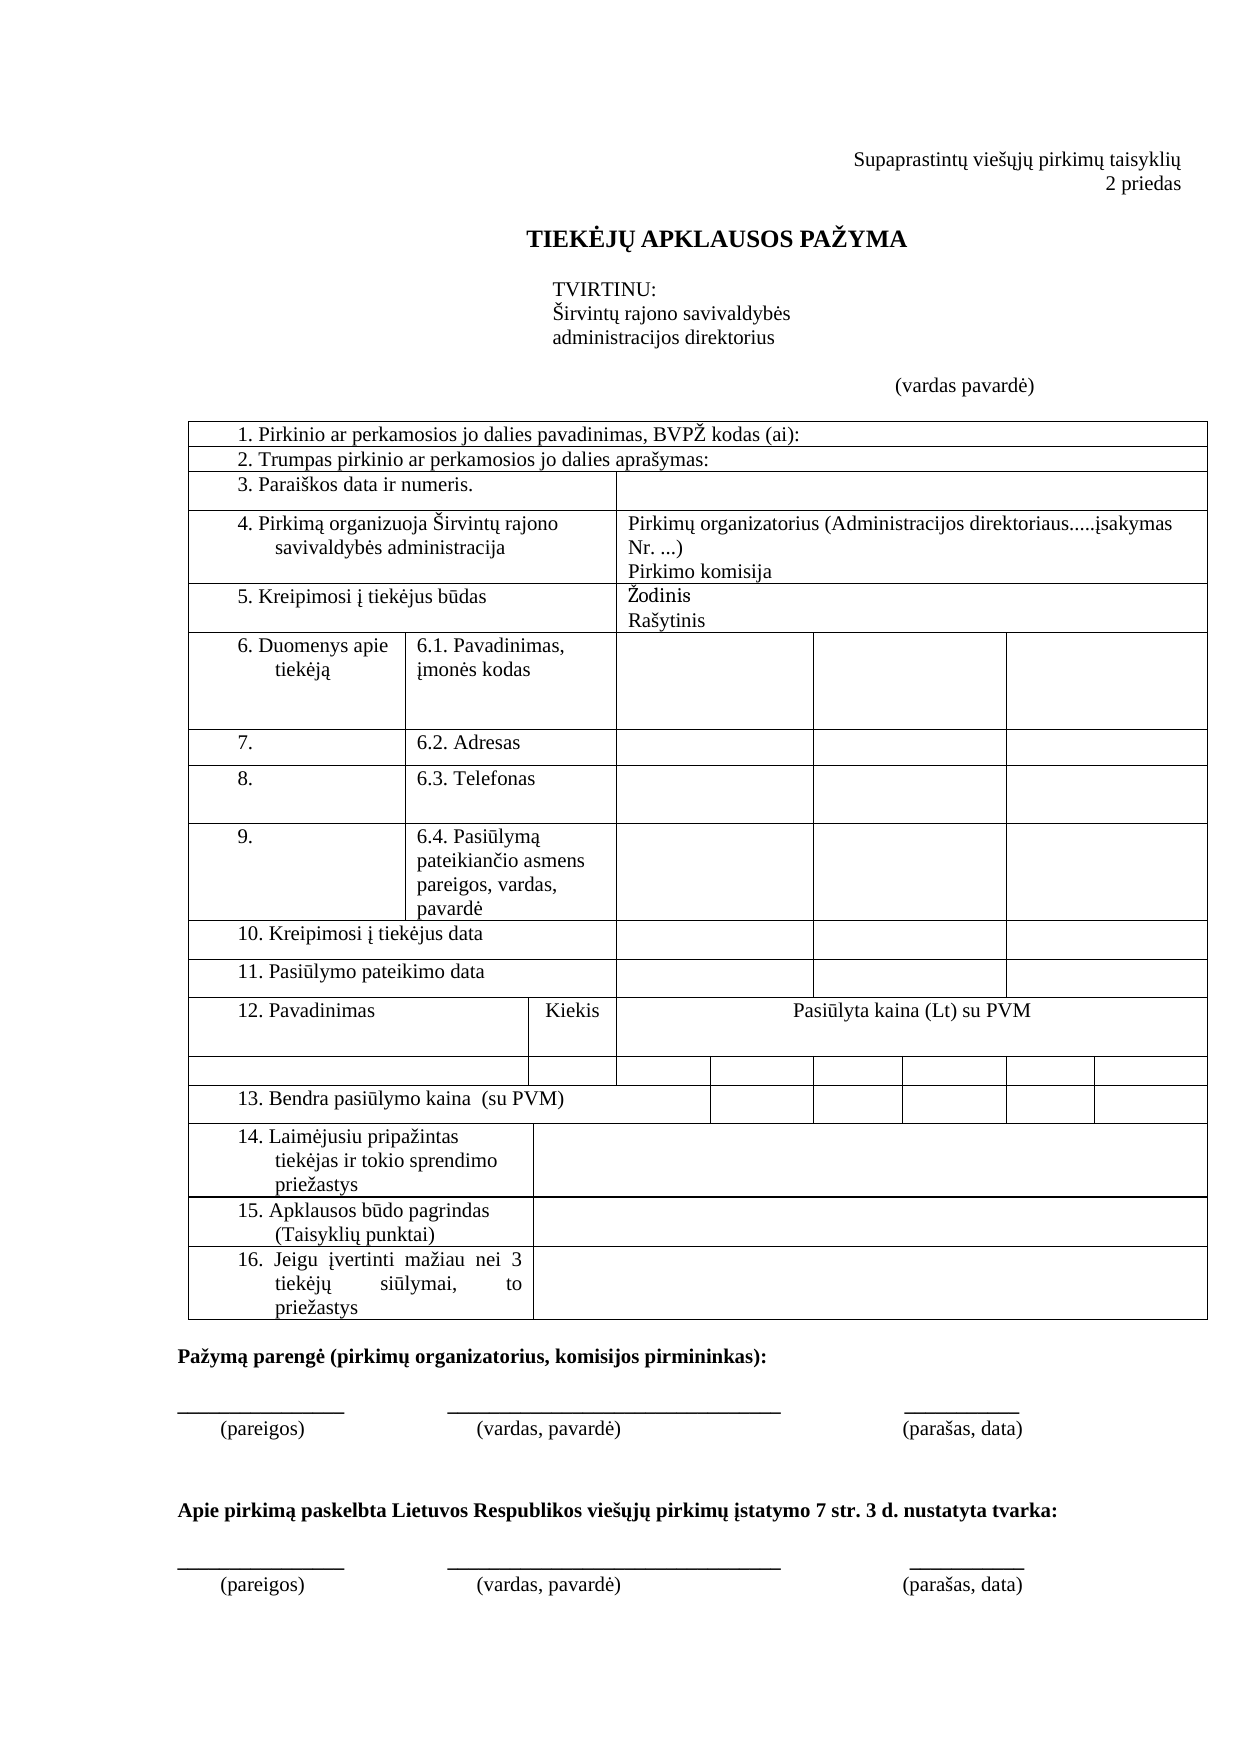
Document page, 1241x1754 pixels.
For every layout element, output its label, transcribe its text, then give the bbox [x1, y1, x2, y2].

table_cell [1007, 1057, 1094, 1085]
table_cell [529, 1057, 616, 1085]
table_cell 6.1. Pavadinimas, įmonės kodas [406, 633, 616, 729]
table_cell 2. Trumpas pirkinio ar perkamosios jo dalies aprašymas: [189, 447, 1207, 471]
table_cell 10. Kreipimosi į tiekėjus data [189, 921, 616, 958]
text Supaprastintų viešųjų pirkimų taisyklių [177, 147, 1181, 171]
table_cell [1095, 1057, 1207, 1085]
table_cell [814, 1086, 902, 1123]
table_cell [814, 960, 1006, 997]
text (pareigos) (vardas, pavardė) (parašas, data) [177, 1572, 1181, 1596]
text ________________ ________________________________ ___________ [177, 1548, 1181, 1572]
table_cell [814, 633, 1006, 729]
table_cell [1007, 730, 1207, 765]
table_cell [617, 730, 813, 765]
text Pažymą parengė (pirkimų organizatorius, komisijos pirmininkas): [177, 1344, 1181, 1368]
table_cell [1007, 1086, 1094, 1123]
table_cell [814, 824, 1006, 920]
table_cell [1007, 921, 1207, 958]
text administracijos direktorius [177, 325, 1181, 349]
table_cell 11. Pasiūlymo pateikimo data [189, 960, 616, 997]
table_cell 4. Pirkimą organizuoja Širvintų rajono savivaldybės administracija [189, 511, 616, 583]
table_cell 3. Paraiškos data ir numeris. [189, 472, 616, 510]
table_cell [711, 1057, 813, 1085]
table_cell [617, 824, 813, 920]
text (vardas pavardė) [177, 373, 1181, 397]
table_cell 6. Duomenys apie tiekėją [189, 633, 405, 729]
table_cell 6.3. Telefonas [406, 766, 616, 823]
table_cell 7. [189, 730, 405, 765]
table_cell [534, 1247, 1207, 1319]
table_cell Pasiūlyta kaina (Lt) su PVM [617, 998, 1207, 1056]
table_cell 13. Bendra pasiūlymo kaina (su PVM) [189, 1086, 710, 1123]
table_cell 6.2. Adresas [406, 730, 616, 765]
text ________________ ________________________________ ___________ [177, 1392, 1181, 1416]
table_cell [189, 1057, 528, 1085]
text (pareigos) (vardas, pavardė) (parašas, data) [177, 1416, 1181, 1440]
text Apie pirkimą paskelbta Lietuvos Respublikos viešųjų pirkimų įstatymo 7 str. 3 d. nustatyta tvarka: [177, 1498, 1181, 1522]
table_cell [617, 472, 1207, 510]
table_cell [1007, 633, 1207, 729]
table_cell 15. Apklausos būdo pagrindas (Taisyklių punktai) [189, 1198, 533, 1246]
table_cell [617, 766, 813, 823]
table_cell [903, 1086, 1006, 1123]
table_cell [1007, 960, 1207, 997]
table_cell 8. [189, 766, 405, 823]
table_cell Žodinis Rašytinis [617, 584, 1207, 632]
table_cell 6.4. Pasiūlymą pateikiančio asmens pareigos, vardas, pavardė [406, 824, 616, 920]
text 2 priedas [177, 171, 1181, 195]
text Širvintų rajono savivaldybės [177, 301, 1181, 325]
table_cell 5. Kreipimosi į tiekėjus būdas [189, 584, 616, 632]
table_cell [617, 921, 813, 958]
table_cell 9. [189, 824, 405, 920]
table_cell Pirkimų organizatorius (Administracijos direktoriaus.....įsakymas Nr. ...) Pirkimo komisija [617, 511, 1207, 583]
table_cell 14. Laimėjusiu pripažintas tiekėjas ir tokio sprendimo priežastys [189, 1124, 533, 1196]
table_cell [617, 960, 813, 997]
text TVIRTINU: [177, 277, 1181, 301]
table_header 1. Pirkinio ar perkamosios jo dalies pavadinimas, BVPŽ kodas (ai): [189, 422, 1207, 446]
table_cell 16. Jeigu įvertinti mažiau nei 3 tiekėjų siūlymai, to priežastys [189, 1247, 533, 1319]
table_cell [1007, 766, 1207, 823]
table_cell [1095, 1086, 1207, 1123]
table_cell [711, 1086, 813, 1123]
table_cell [814, 1057, 902, 1085]
table_cell Kiekis [529, 998, 616, 1056]
table_cell [814, 730, 1006, 765]
text TIEKĖJŲ APKLAUSOS PAŽYMA [252, 224, 1181, 252]
table_cell [903, 1057, 1006, 1085]
table_cell [617, 633, 813, 729]
table_cell [814, 766, 1006, 823]
table_cell [534, 1124, 1207, 1196]
table_cell [1007, 824, 1207, 920]
table_cell 12. Pavadinimas [189, 998, 528, 1056]
table_cell [534, 1198, 1207, 1246]
table_cell [814, 921, 1006, 958]
table_cell [617, 1057, 710, 1085]
